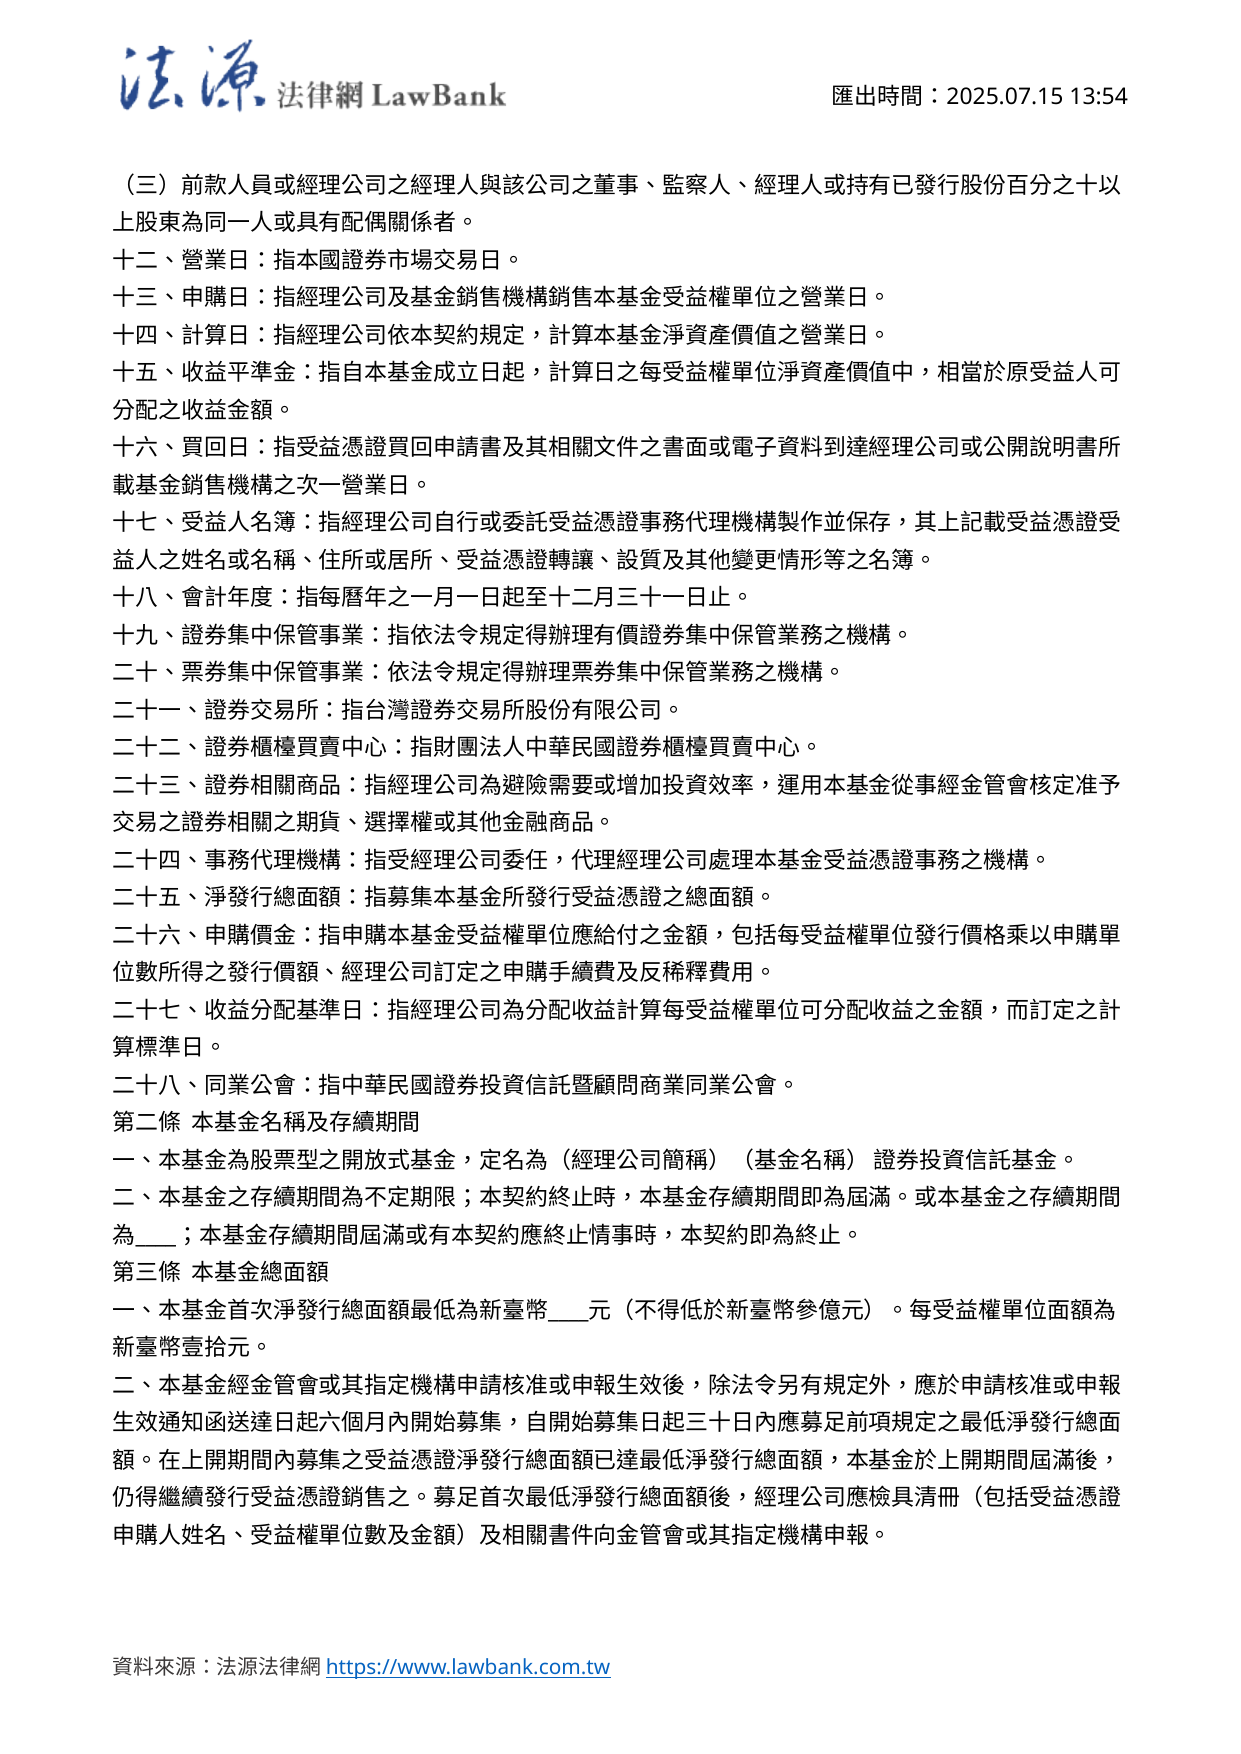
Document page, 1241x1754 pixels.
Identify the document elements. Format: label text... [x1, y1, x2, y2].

text 一、本基金首次淨發行總面額最低為新臺幣____元（不得低於新臺幣參億元）。每受益權單位面額為新臺幣壹拾元。 [112, 1289, 1128, 1364]
text （三）前款人員或經理公司之經理人與該公司之董事、監察人、經理人或持有已發行股份百分之十以上股東為同一人或具有配偶關係者。 [112, 164, 1128, 239]
text 十三、申購日：指經理公司及基金銷售機構銷售本基金受益權單位之營業日。 [112, 277, 1128, 314]
text 十四、計算日：指經理公司依本契約規定，計算本基金淨資產價值之營業日。 [112, 314, 1128, 352]
text 二十八、同業公會：指中華民國證券投資信託暨顧問商業同業公會。 [112, 1064, 1128, 1102]
text 二十、票券集中保管事業：依法令規定得辦理票券集中保管業務之機構。 [112, 652, 1128, 689]
text 十六、買回日：指受益憑證買回申請書及其相關文件之書面或電子資料到達經理公司或公開說明書所載基金銷售機構之次一營業日。 [112, 427, 1128, 502]
text 二、本基金之存續期間為不定期限；本契約終止時，本基金存續期間即為屆滿。或本基金之存續期間為____；本基金存續期間屆滿或有本契約應終止情事時，本契約即為終止。 [112, 1177, 1128, 1252]
text 十九、證券集中保管事業：指依法令規定得辦理有價證券集中保管業務之機構。 [112, 614, 1128, 652]
text 二十四、事務代理機構：指受經理公司委任，代理經理公司處理本基金受益憑證事務之機構。 [112, 839, 1128, 877]
text 十八、會計年度：指每曆年之一月一日起至十二月三十一日止。 [112, 577, 1128, 614]
text 十五、收益平準金：指自本基金成立日起，計算日之每受益權單位淨資產價值中，相當於原受益人可分配之收益金額。 [112, 352, 1128, 427]
text 二十五、淨發行總面額：指募集本基金所發行受益憑證之總面額。 [112, 877, 1128, 914]
text 一、本基金為股票型之開放式基金，定名為（經理公司簡稱）（基金名稱） 證券投資信託基金。 [112, 1139, 1128, 1177]
text 二十三、證券相關商品：指經理公司為避險需要或增加投資效率，運用本基金從事經金管會核定准予交易之證券相關之期貨、選擇權或其他金融商品。 [112, 764, 1128, 839]
text 第三條 本基金總面額 [112, 1252, 1128, 1289]
text 二十七、收益分配基準日：指經理公司為分配收益計算每受益權單位可分配收益之金額，而訂定之計算標準日。 [112, 989, 1128, 1064]
text 十二、營業日：指本國證券市場交易日。 [112, 239, 1128, 277]
text 二十一、證券交易所：指台灣證券交易所股份有限公司。 [112, 689, 1128, 727]
text 十七、受益人名簿：指經理公司自行或委託受益憑證事務代理機構製作並保存，其上記載受益憑證受益人之姓名或名稱、住所或居所、受益憑證轉讓、設質及其他變更情形等之名簿。 [112, 502, 1128, 577]
text 二十二、證券櫃檯買賣中心：指財團法人中華民國證券櫃檯買賣中心。 [112, 727, 1128, 764]
text 第二條 本基金名稱及存續期間 [112, 1102, 1128, 1139]
text 二、本基金經金管會或其指定機構申請核准或申報生效後，除法令另有規定外，應於申請核准或申報生效通知函送達日起六個月內開始募集，自開始募集日起三十日內應募足前項規定之最低淨發行總面額。在上開期間內募集之受益憑證淨發行總面額已達最低淨發行總面額，本基金於上開期間屆滿後，仍得繼續發行受益憑證銷售之。募足首次最低淨發行總面額後，經理公司應檢具清冊（包括受益憑證申購人姓名、受益權單位數及金額）及相關書件向金管會或其指定機構申報。 [112, 1364, 1128, 1552]
picture [120, 39, 507, 116]
text 二十六、申購價金：指申購本基金受益權單位應給付之金額，包括每受益權單位發行價格乘以申購單位數所得之發行價額、經理公司訂定之申購手續費及反稀釋費用。 [112, 914, 1128, 989]
